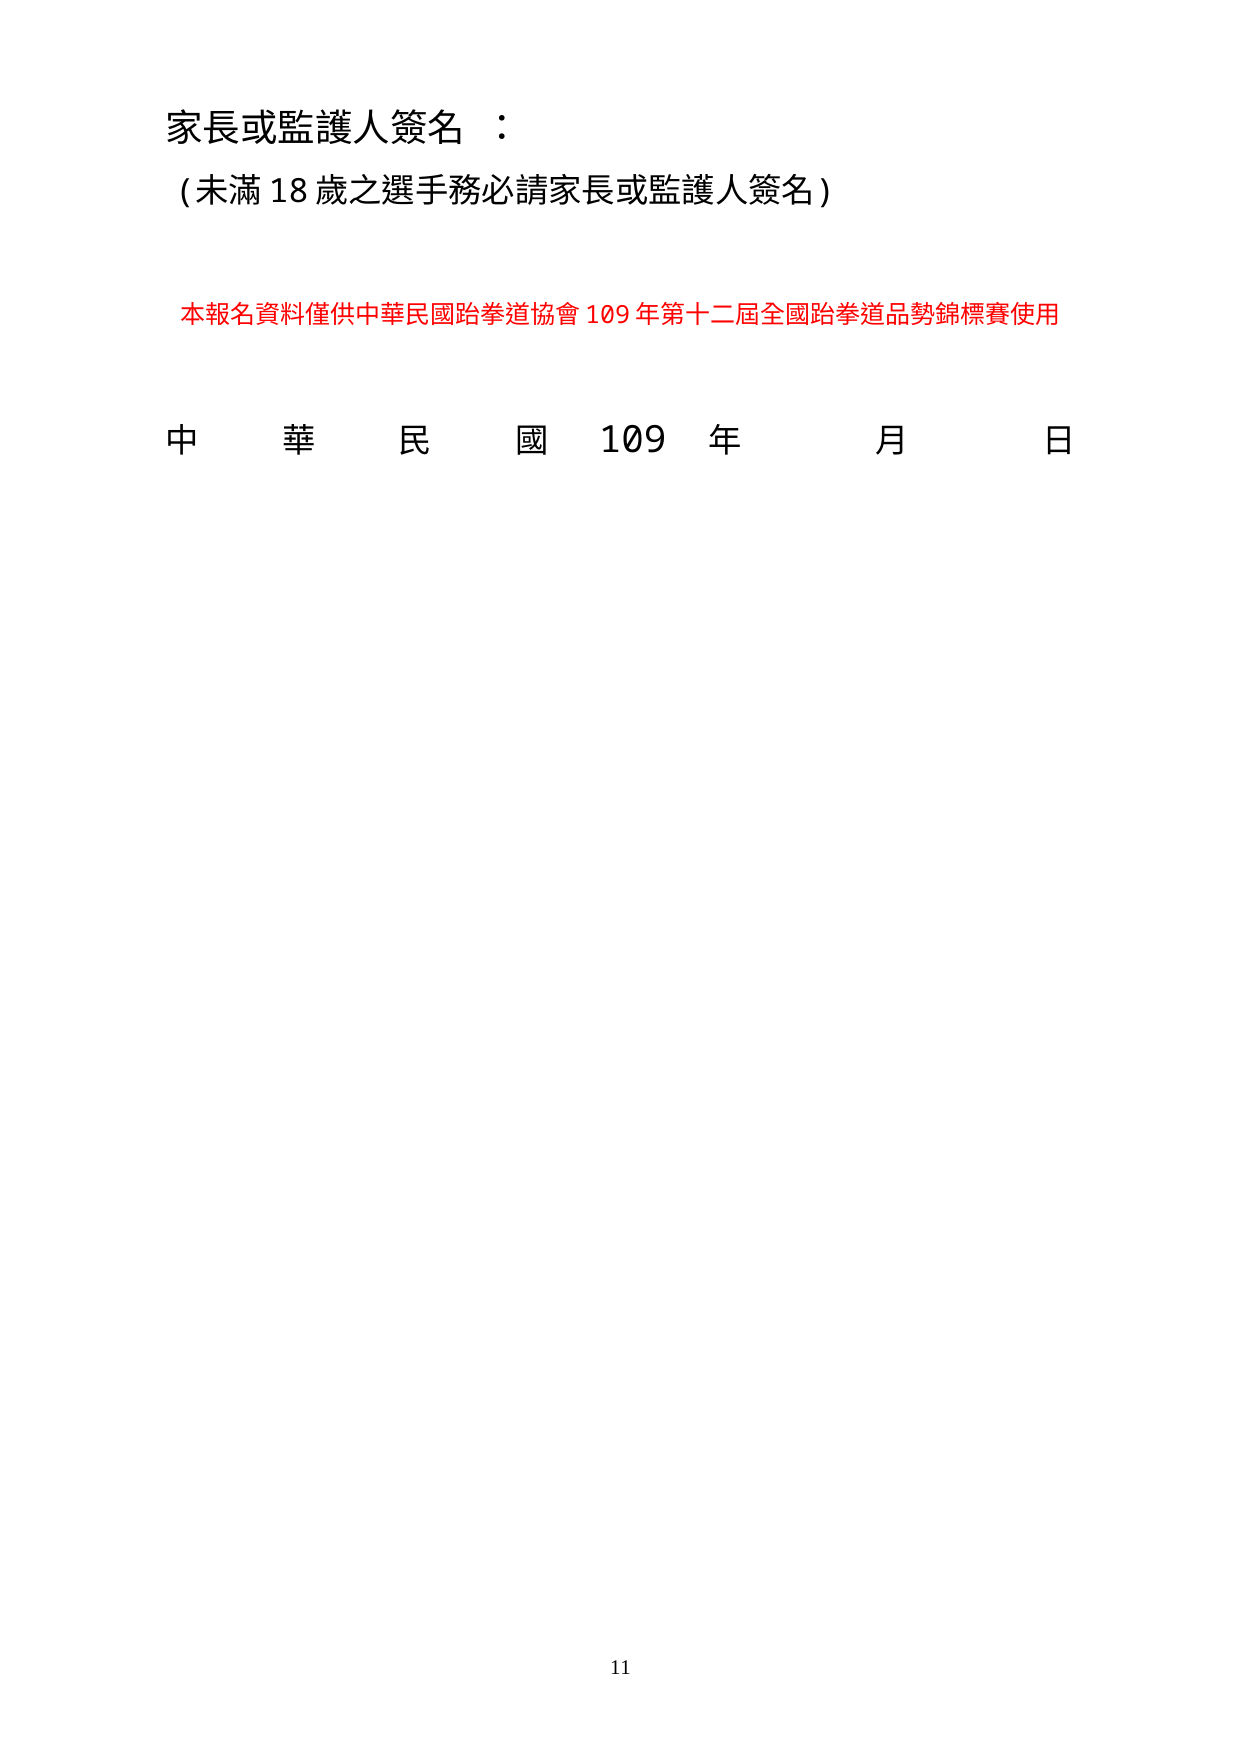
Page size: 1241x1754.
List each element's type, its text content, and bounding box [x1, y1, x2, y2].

text 中 華 民 國 109 年 月 日 [75, 396, 1165, 459]
text (未滿18歲之選手務必請家長或監護人簽名) [75, 146, 1165, 209]
text 本報名資料僅供中華民國跆拳道協會109年第十二屆全國跆拳道品勢錦標賽使用 [75, 271, 1165, 334]
text 家長或監護人簽名 ： [75, 84, 1165, 146]
